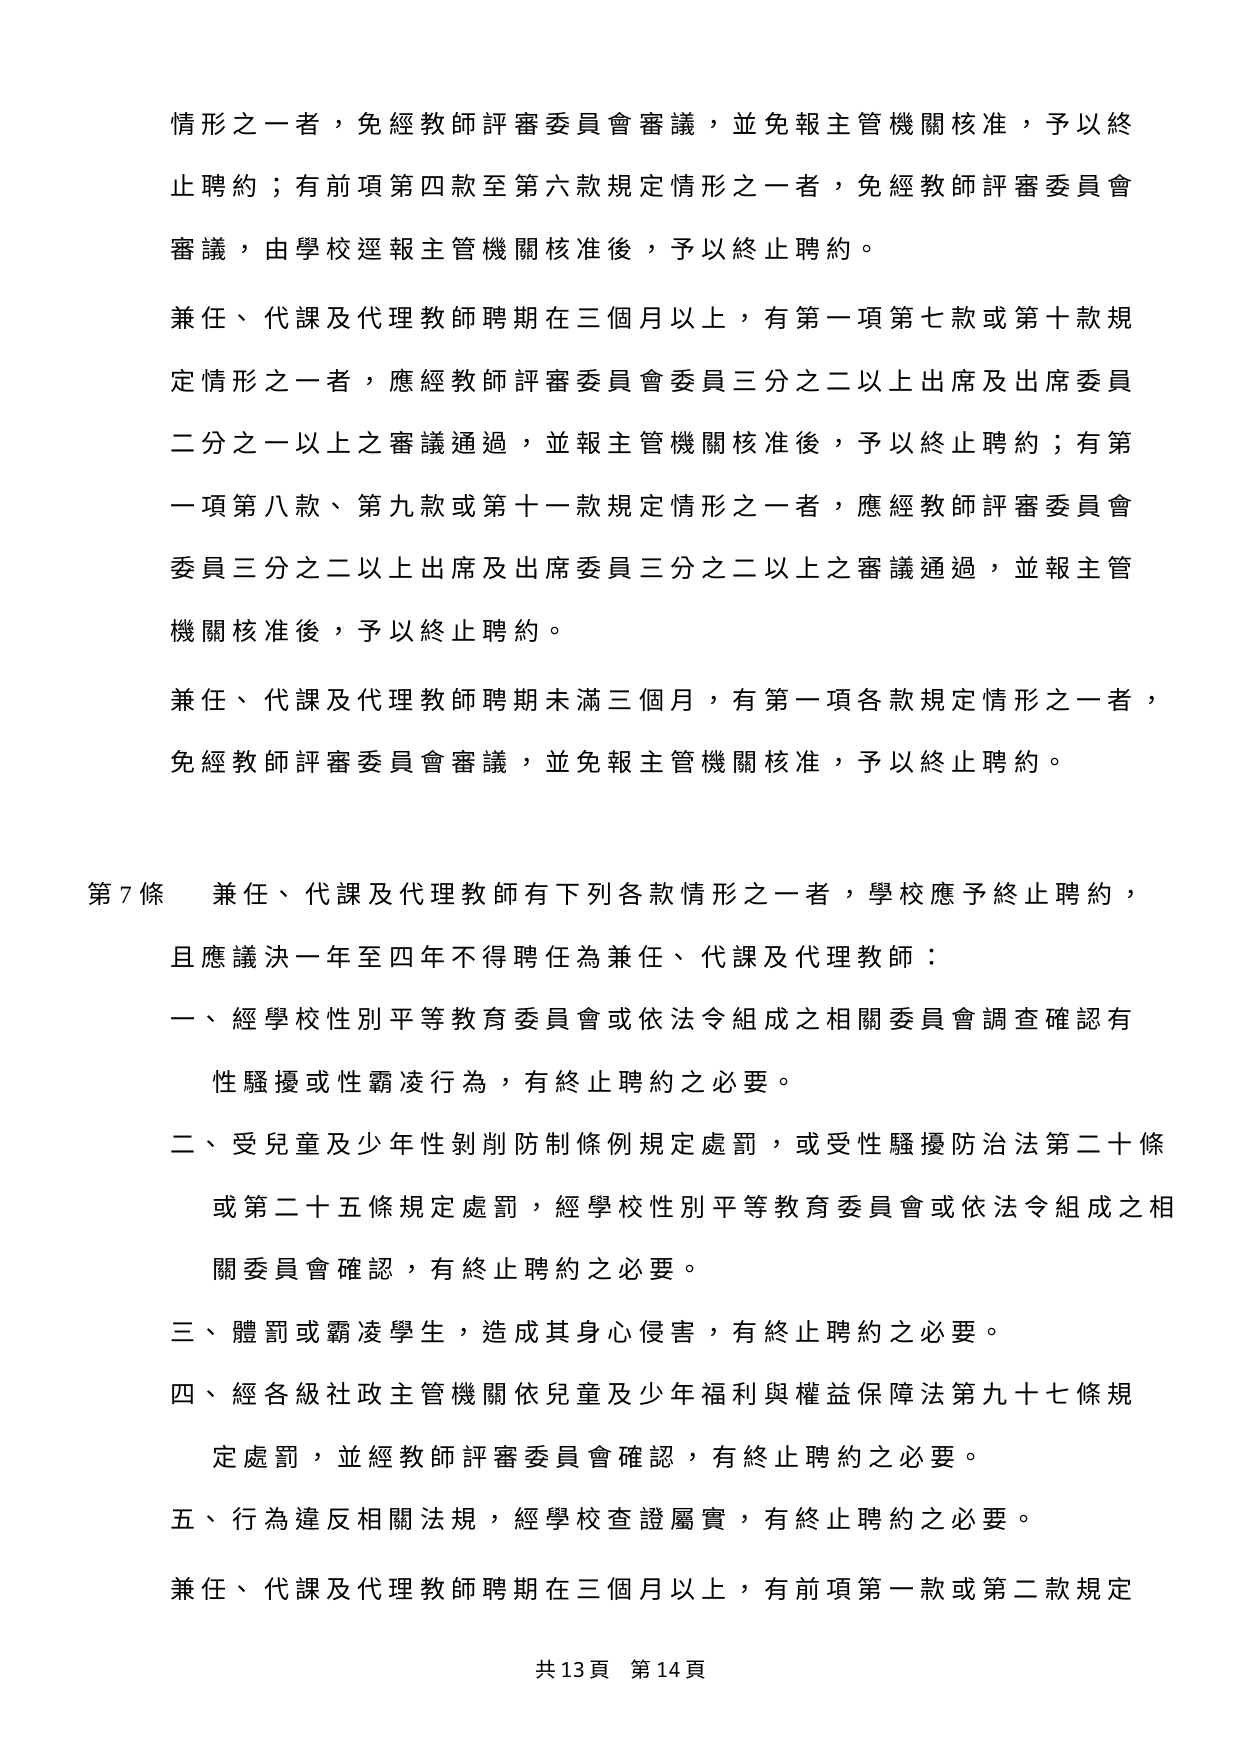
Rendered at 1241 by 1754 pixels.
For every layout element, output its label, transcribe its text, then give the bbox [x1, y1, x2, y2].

text 兼任、代課及代理教師聘期在三個月以上，有前項第一款或第二款規定 [157, 1546, 1157, 1608]
text 兼任、代課及代理教師聘期在三個月以上，有第一項第七款或第十款規定情形之一者，應經教師評審委員會委員三分之二以上出席及出席委員二分之一以上之審議通過，並報主管機關核准後，予以終止聘約；有第一項第八款、第九款或第十一款規定情形之一者，應經教師評審委員會委員三分之二以上出席及出席委員三分之二以上之審議通過，並報主管機關核准後，予以終止聘約。 [157, 275, 1157, 650]
text 三、體罰或霸凌學生，造成其身心侵害，有終止聘約之必要。 [157, 1289, 1157, 1351]
text 第7條 兼任、代課及代理教師有下列各款情形之一者，學校應予終止聘約，且應議決一年至四年不得聘任為兼任、代課及代理教師： [84, 851, 1157, 976]
text 兼任、代課及代理教師聘期未滿三個月，有第一項各款規定情形之一者，免經教師評審委員會審議，並免報主管機關核准，予以終止聘約。 [157, 657, 1157, 782]
text 四、經各級社政主管機關依兒童及少年福利與權益保障法第九十七條規定處罰，並經教師評審委員會確認，有終止聘約之必要。 [157, 1351, 1157, 1476]
text 五、行為違反相關法規，經學校查證屬實，有終止聘約之必要。 [157, 1476, 1157, 1539]
text 情形之一者，免經教師評審委員會審議，並免報主管機關核准，予以終止聘約；有前項第四款至第六款規定情形之一者，免經教師評審委員會審議，由學校逕報主管機關核准後，予以終止聘約。 [157, 81, 1157, 268]
text 二、受兒童及少年性剝削防制條例規定處罰，或受性騷擾防治法第二十條或第二十五條規定處罰，經學校性別平等教育委員會或依法令組成之相關委員會確認，有終止聘約之必要。 [157, 1101, 1189, 1289]
text 一、經學校性別平等教育委員會或依法令組成之相關委員會調查確認有性騷擾或性霸凌行為，有終止聘約之必要。 [157, 976, 1157, 1101]
